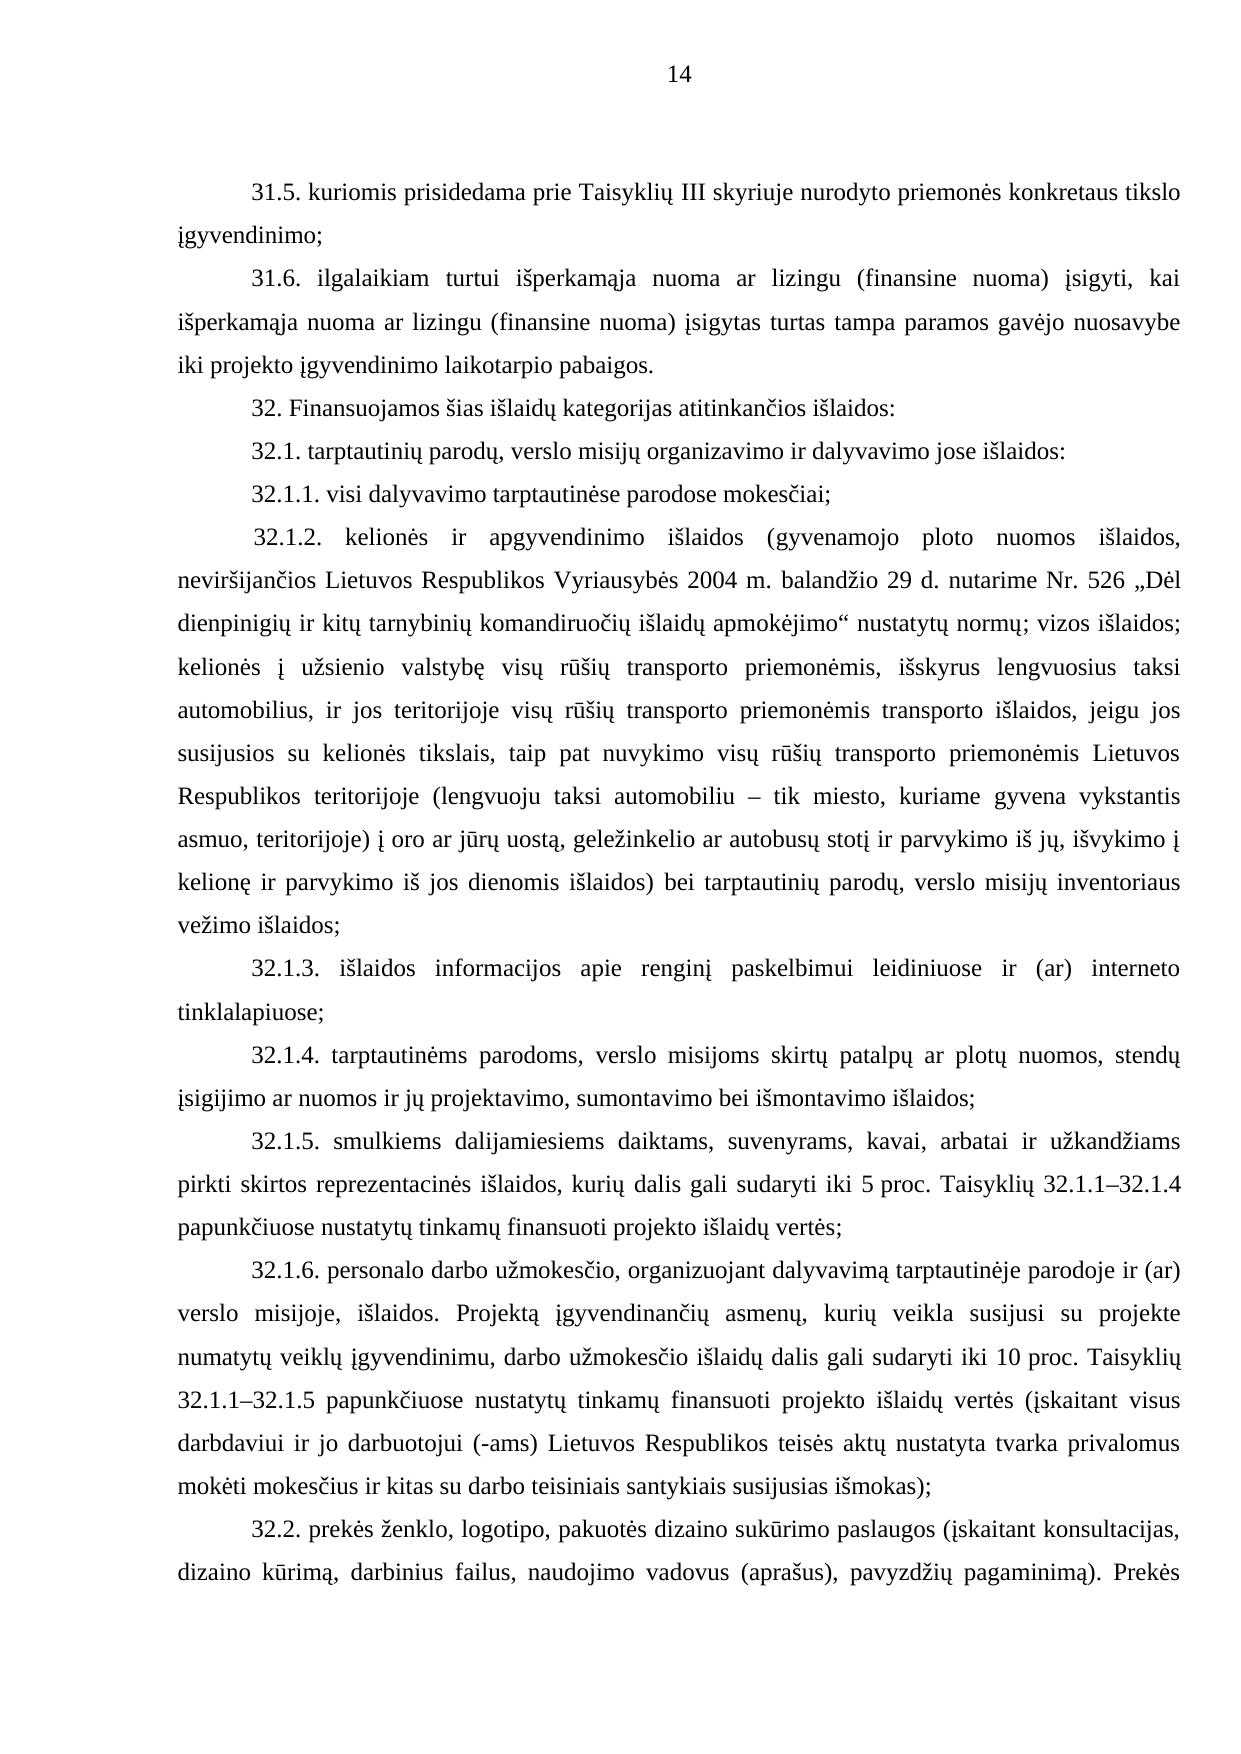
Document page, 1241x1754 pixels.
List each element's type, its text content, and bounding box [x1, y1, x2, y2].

text 31.5. kuriomis prisidedama prie Taisyklių III skyriuje nurodyto priemonės konkretaus tikslo įgyvendinimo; [177, 177, 1181, 249]
text 32.1.1. visi dalyvavimo tarptautinėse parodose mokesčiai; [177, 479, 1181, 508]
text 32.2. prekės ženklo, logotipo, pakuotės dizaino sukūrimo paslaugos (įskaitant konsultacijas, dizaino kūrimą, darbinius failus, naudojimo vadovus (aprašus), pavyzdžių pagaminimą). Prekės [177, 1514, 1181, 1586]
text 32.1.2. kelionės ir apgyvendinimo išlaidos (gyvenamojo ploto nuomos išlaidos, neviršijančios Lietuvos Respublikos Vyriausybės 2004 m. balandžio 29 d. nutarime Nr. 526 „Dėl dienpinigių ir kitų tarnybinių komandiruočių išlaidų apmokėjimo“ nustatytų normų; vizos išlaidos; kelionės į užsienio valstybę visų rūšių transporto priemonėmis, išskyrus lengvuosius taksi automobilius, ir jos teritorijoje visų rūšių transporto priemonėmis transporto išlaidos, jeigu jos susijusios su kelionės tikslais, taip pat nuvykimo visų rūšių transporto priemonėmis Lietuvos Respublikos teritorijoje (lengvuoju taksi automobiliu – tik miesto, kuriame gyvena vykstantis asmuo, teritorijoje) į oro ar jūrų uostą, geležinkelio ar autobusų stotį ir parvykimo iš jų, išvykimo į kelionę ir parvykimo iš jos dienomis išlaidos) bei tarptautinių parodų, verslo misijų inventoriaus vežimo išlaidos; [177, 522, 1181, 939]
text 31.6. ilgalaikiam turtui išperkamąja nuoma ar lizingu (finansine nuoma) įsigyti, kai išperkamąja nuoma ar lizingu (finansine nuoma) įsigytas turtas tampa paramos gavėjo nuosavybe iki projekto įgyvendinimo laikotarpio pabaigos. [177, 263, 1181, 378]
text 32.1.6. personalo darbo užmokesčio, organizuojant dalyvavimą tarptautinėje parodoje ir (ar) verslo misijoje, išlaidos. Projektą įgyvendinančių asmenų, kurių veikla susijusi su projekte numatytų veiklų įgyvendinimu, darbo užmokesčio išlaidų dalis gali sudaryti iki 10 proc. Taisyklių 32.1.1–32.1.5 papunkčiuose nustatytų tinkamų finansuoti projekto išlaidų vertės (įskaitant visus darbdaviui ir jo darbuotojui (-ams) Lietuvos Respublikos teisės aktų nustatyta tvarka privalomus mokėti mokesčius ir kitas su darbo teisiniais santykiais susijusias išmokas); [177, 1255, 1181, 1500]
text 32.1.3. išlaidos informacijos apie renginį paskelbimui leidiniuose ir (ar) interneto tinklalapiuose; [177, 953, 1181, 1025]
text 32.1. tarptautinių parodų, verslo misijų organizavimo ir dalyvavimo jose išlaidos: [177, 436, 1181, 465]
text 32. Finansuojamos šias išlaidų kategorijas atitinkančios išlaidos: [177, 393, 1181, 422]
text 32.1.5. smulkiems dalijamiesiems daiktams, suvenyrams, kavai, arbatai ir užkandžiams pirkti skirtos reprezentacinės išlaidos, kurių dalis gali sudaryti iki 5 proc. Taisyklių 32.1.1–32.1.4 papunkčiuose nustatytų tinkamų finansuoti projekto išlaidų vertės; [177, 1126, 1181, 1241]
text 32.1.4. tarptautinėms parodoms, verslo misijoms skirtų patalpų ar plotų nuomos, stendų įsigijimo ar nuomos ir jų projektavimo, sumontavimo bei išmontavimo išlaidos; [177, 1040, 1181, 1112]
